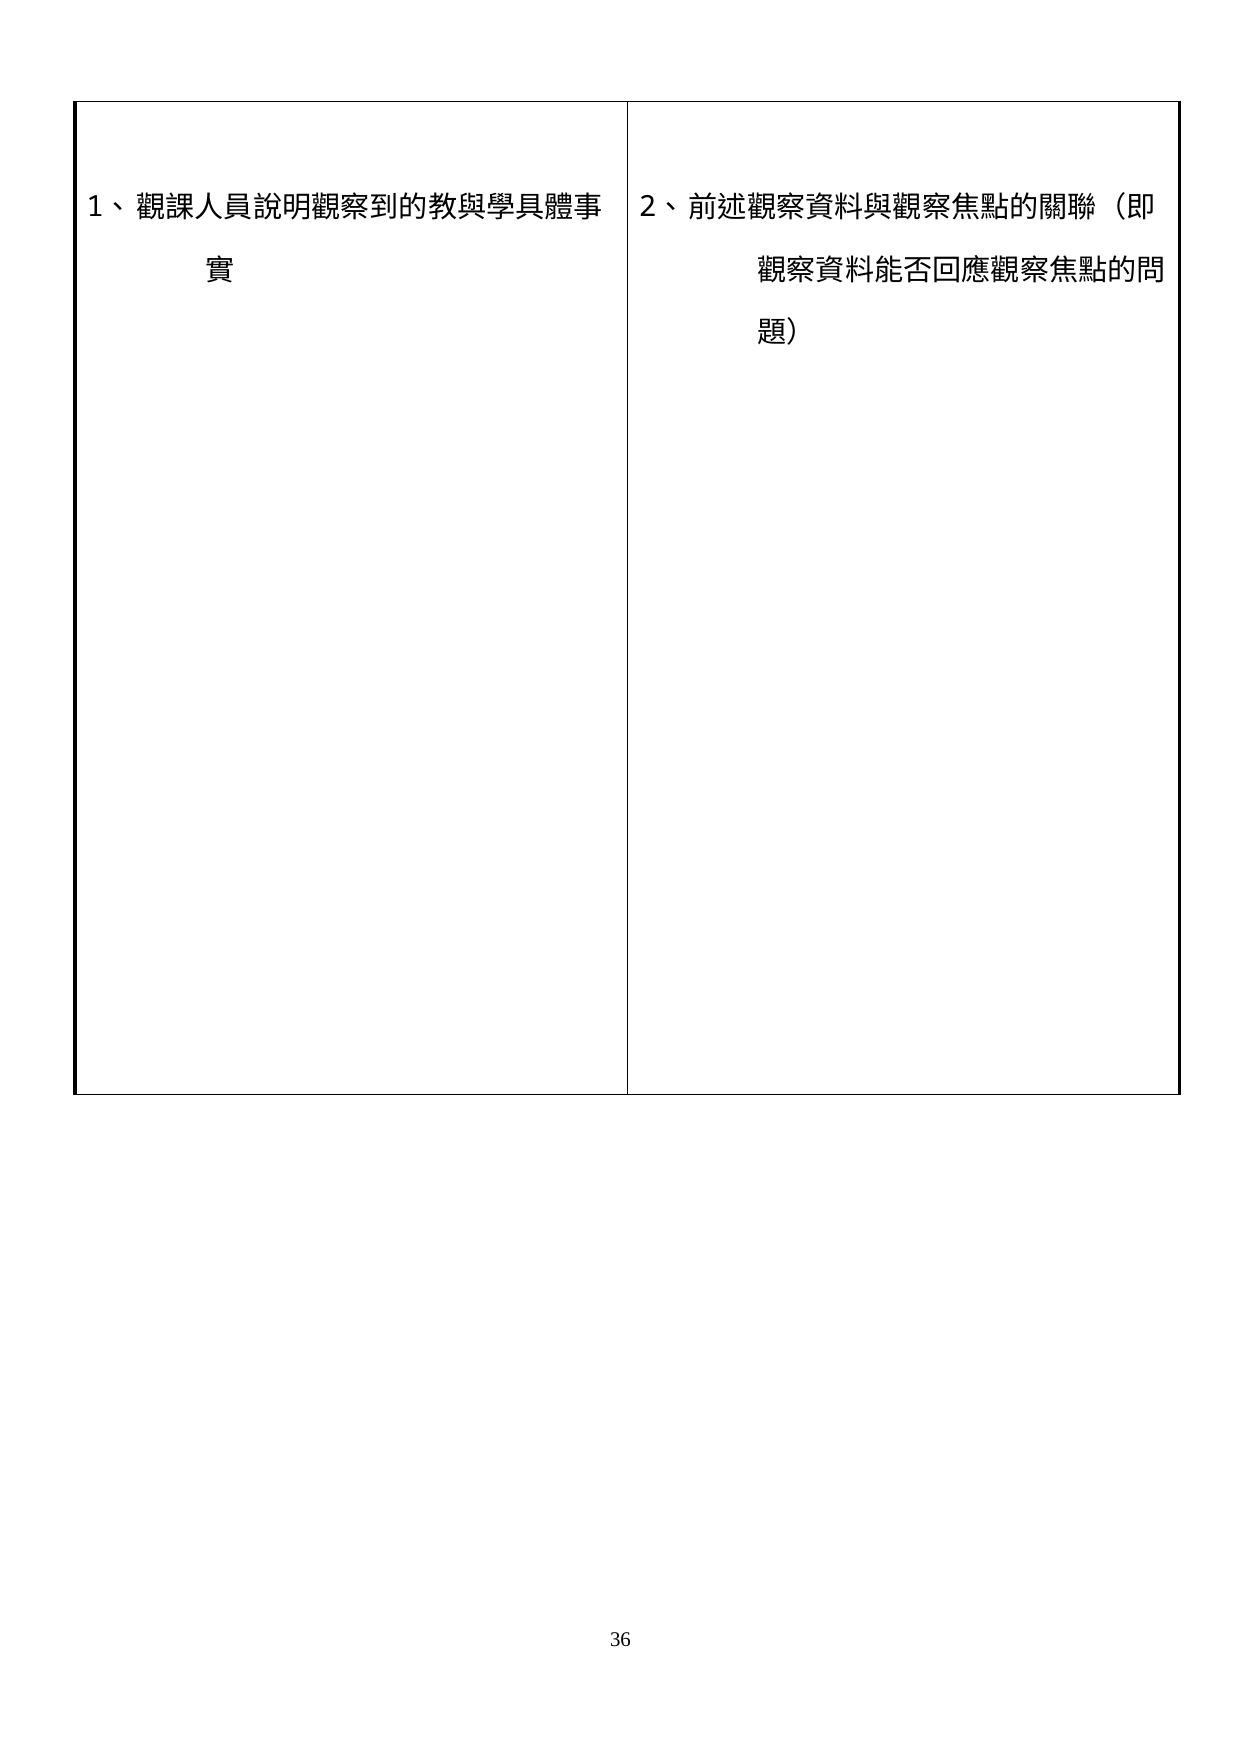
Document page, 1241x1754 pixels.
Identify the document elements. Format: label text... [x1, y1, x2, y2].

table_cell 前述觀察資料與觀察焦點的關聯（即觀察資料能否回應觀察焦點的問題） [628, 102, 1178, 1094]
table_cell 觀課人員說明觀察到的教與學具體事實 [77, 102, 627, 1094]
